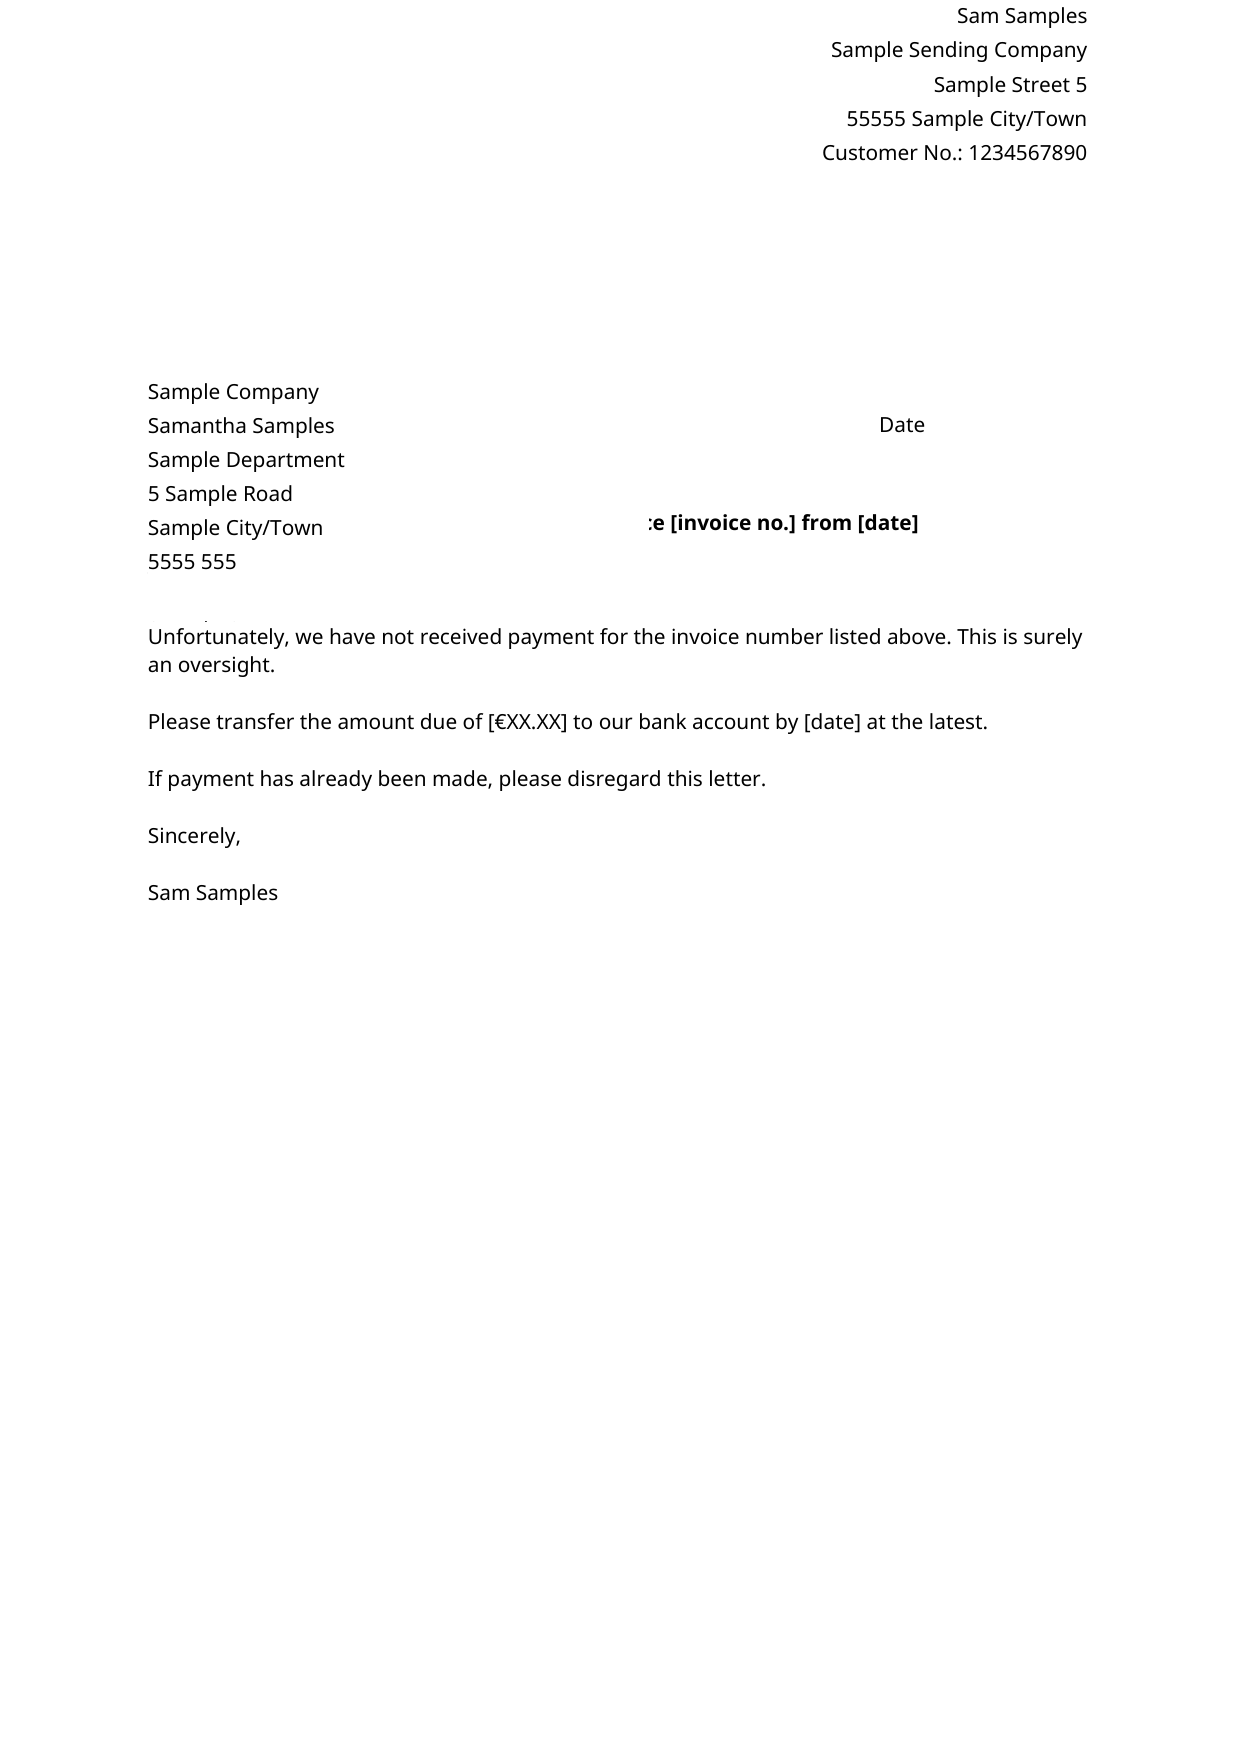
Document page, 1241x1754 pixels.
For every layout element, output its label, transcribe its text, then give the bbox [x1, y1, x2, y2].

text If payment has already been made, please disregard this letter. [148, 764, 1087, 792]
text Sample Street 5 [748, 70, 1087, 98]
text Courtesy reminder of overdue payment of invoice [invoice no.] from [date] [649, 508, 1087, 537]
text Sam Samples [148, 878, 1087, 906]
text 5555 555 [148, 547, 649, 576]
text Sample Sending Company [748, 36, 1087, 64]
text 5 Sample Road [148, 479, 649, 507]
text 55555 Sample City/Town [748, 104, 1087, 132]
text Sample City/Town [148, 513, 649, 541]
text Samantha Samples [148, 411, 649, 439]
text Sample Country [148, 615, 649, 622]
text Sample Department [148, 445, 649, 473]
text To Whom It May Concern, [649, 565, 1087, 593]
text Sincerely, [148, 821, 1087, 849]
text Please transfer the amount due of [€XX.XX] to our bank account by [date] at the latest. [148, 707, 1087, 736]
text Customer No.: 1234567890 [748, 138, 1087, 166]
text Date [649, 410, 1087, 439]
text Sam Samples [748, 2, 1087, 30]
text Sample Company [148, 377, 649, 405]
text Unfortunately, we have not received payment for the invoice number listed above. This is surely an oversight. [148, 622, 1087, 679]
